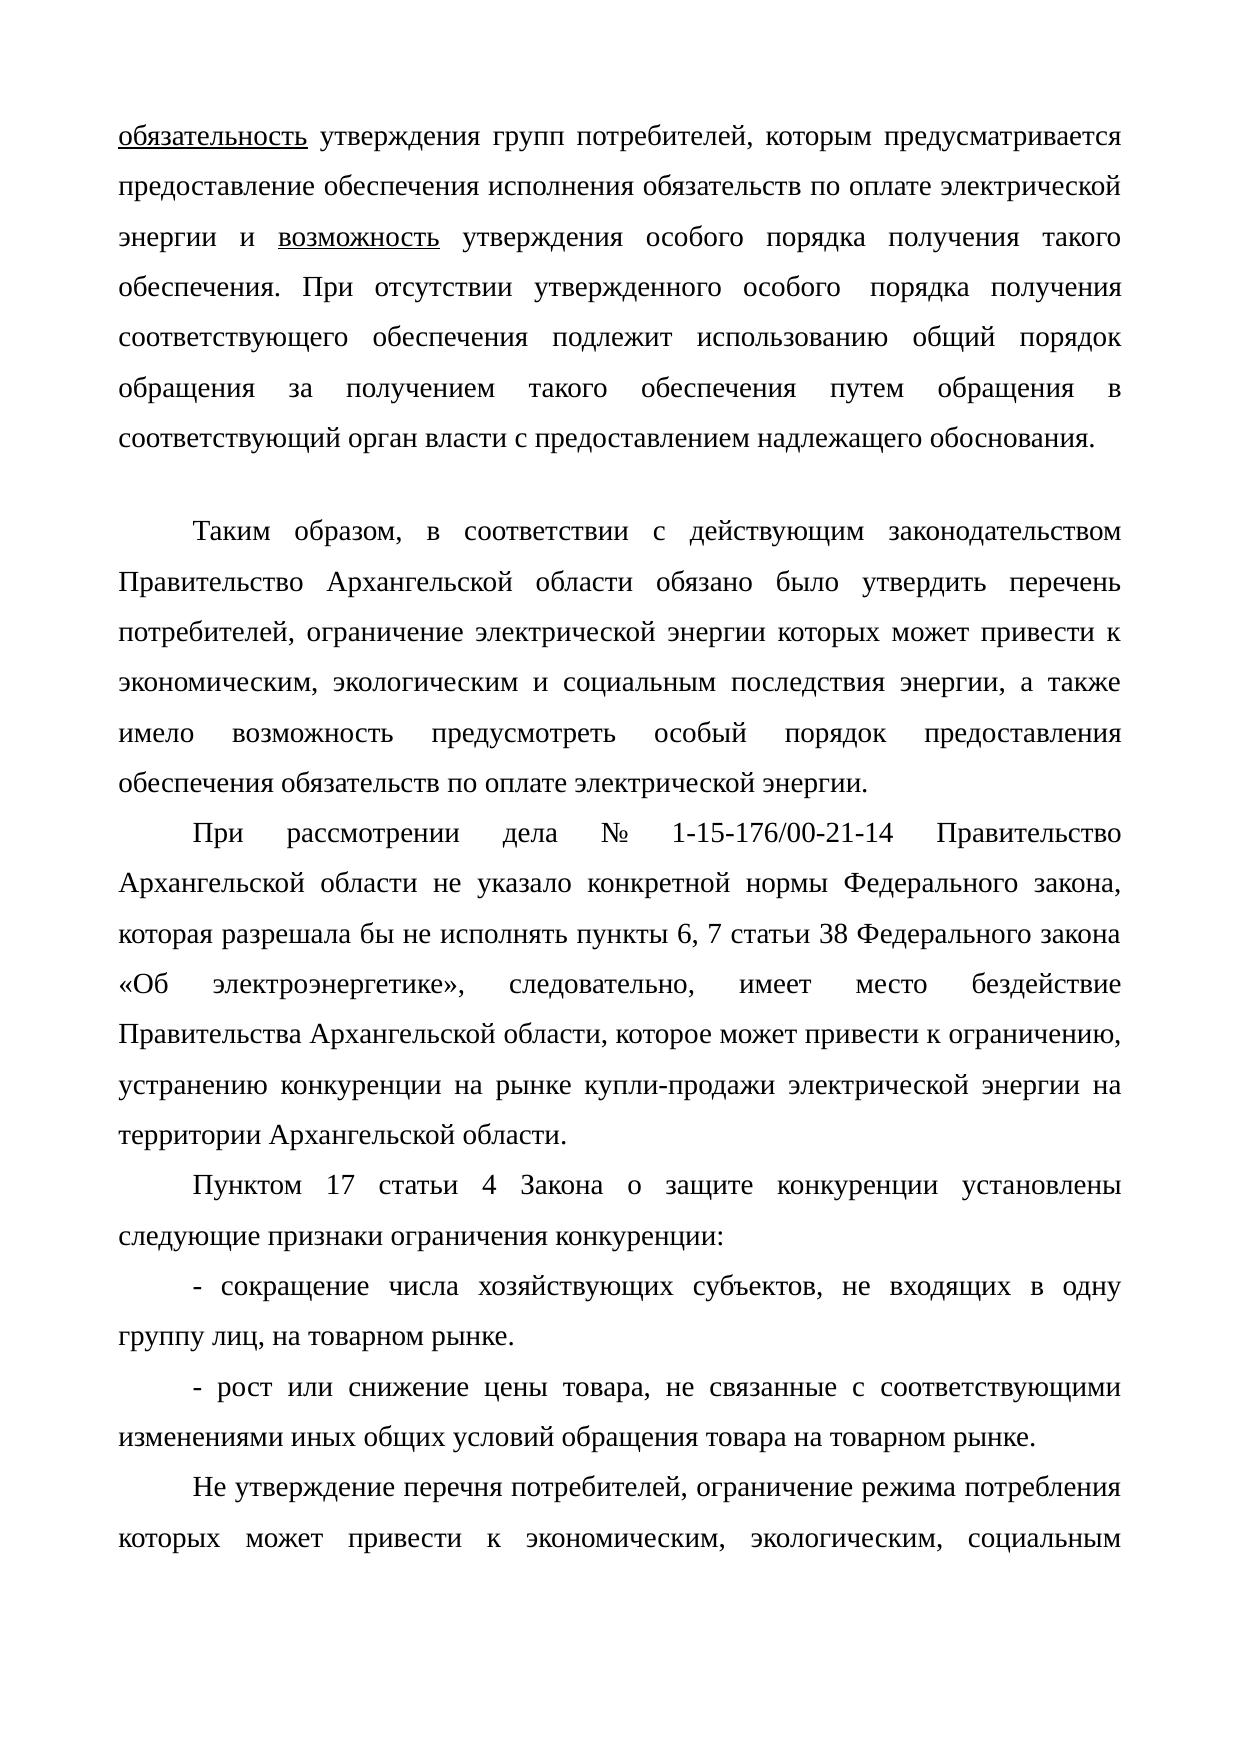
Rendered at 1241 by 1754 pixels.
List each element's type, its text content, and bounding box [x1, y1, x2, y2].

text - сокращение числа хозяйствующих субъектов, не входящих в одну группу лиц, на товарном рынке. [118, 1268, 1122, 1352]
text Таким образом, в соответствии с действующим законодательством Правительство Архангельской области обязано было утвердить перечень потребителей, ограничение электрической энергии которых может привести к экономическим, экологическим и социальным последствия энергии, а также имело возможность предусмотреть особый порядок предоставления обеспечения обязательств по оплате электрической энергии. [118, 513, 1122, 798]
text - рост или снижение цены товара, не связанные с соответствующими изменениями иных общих условий обращения товара на товарном рынке. [118, 1369, 1122, 1453]
text При рассмотрении дела № 1-15-176/00-21-14 Правительство Архангельской области не указало конкретной нормы Федерального закона, которая разрешала бы не исполнять пункты 6, 7 статьи 38 Федерального закона «Об электроэнергетике», следовательно, имеет место бездействие Правительства Архангельской области, которое может привести к ограничению, устранению конкуренции на рынке купли-продажи электрической энергии на территории Архангельской области. [118, 815, 1122, 1151]
text обязательность утверждения групп потребителей, которым предусматривается предоставление обеспечения исполнения обязательств по оплате электрической энергии и возможность утверждения особого порядка получения такого обеспечения. При отсутствии утвержденного особого порядка получения соответствующего обеспечения подлежит использованию общий порядок обращения за получением такого обеспечения путем обращения в соответствующий орган власти с предоставлением надлежащего обоснования. [118, 118, 1122, 453]
text Не утверждение перечня потребителей, ограничение режима потребления которых может привести к экономическим, экологическим, социальным [118, 1469, 1122, 1553]
text Пунктом 17 статьи 4 Закона о защите конкуренции установлены следующие признаки ограничения конкуренции: [118, 1167, 1122, 1251]
